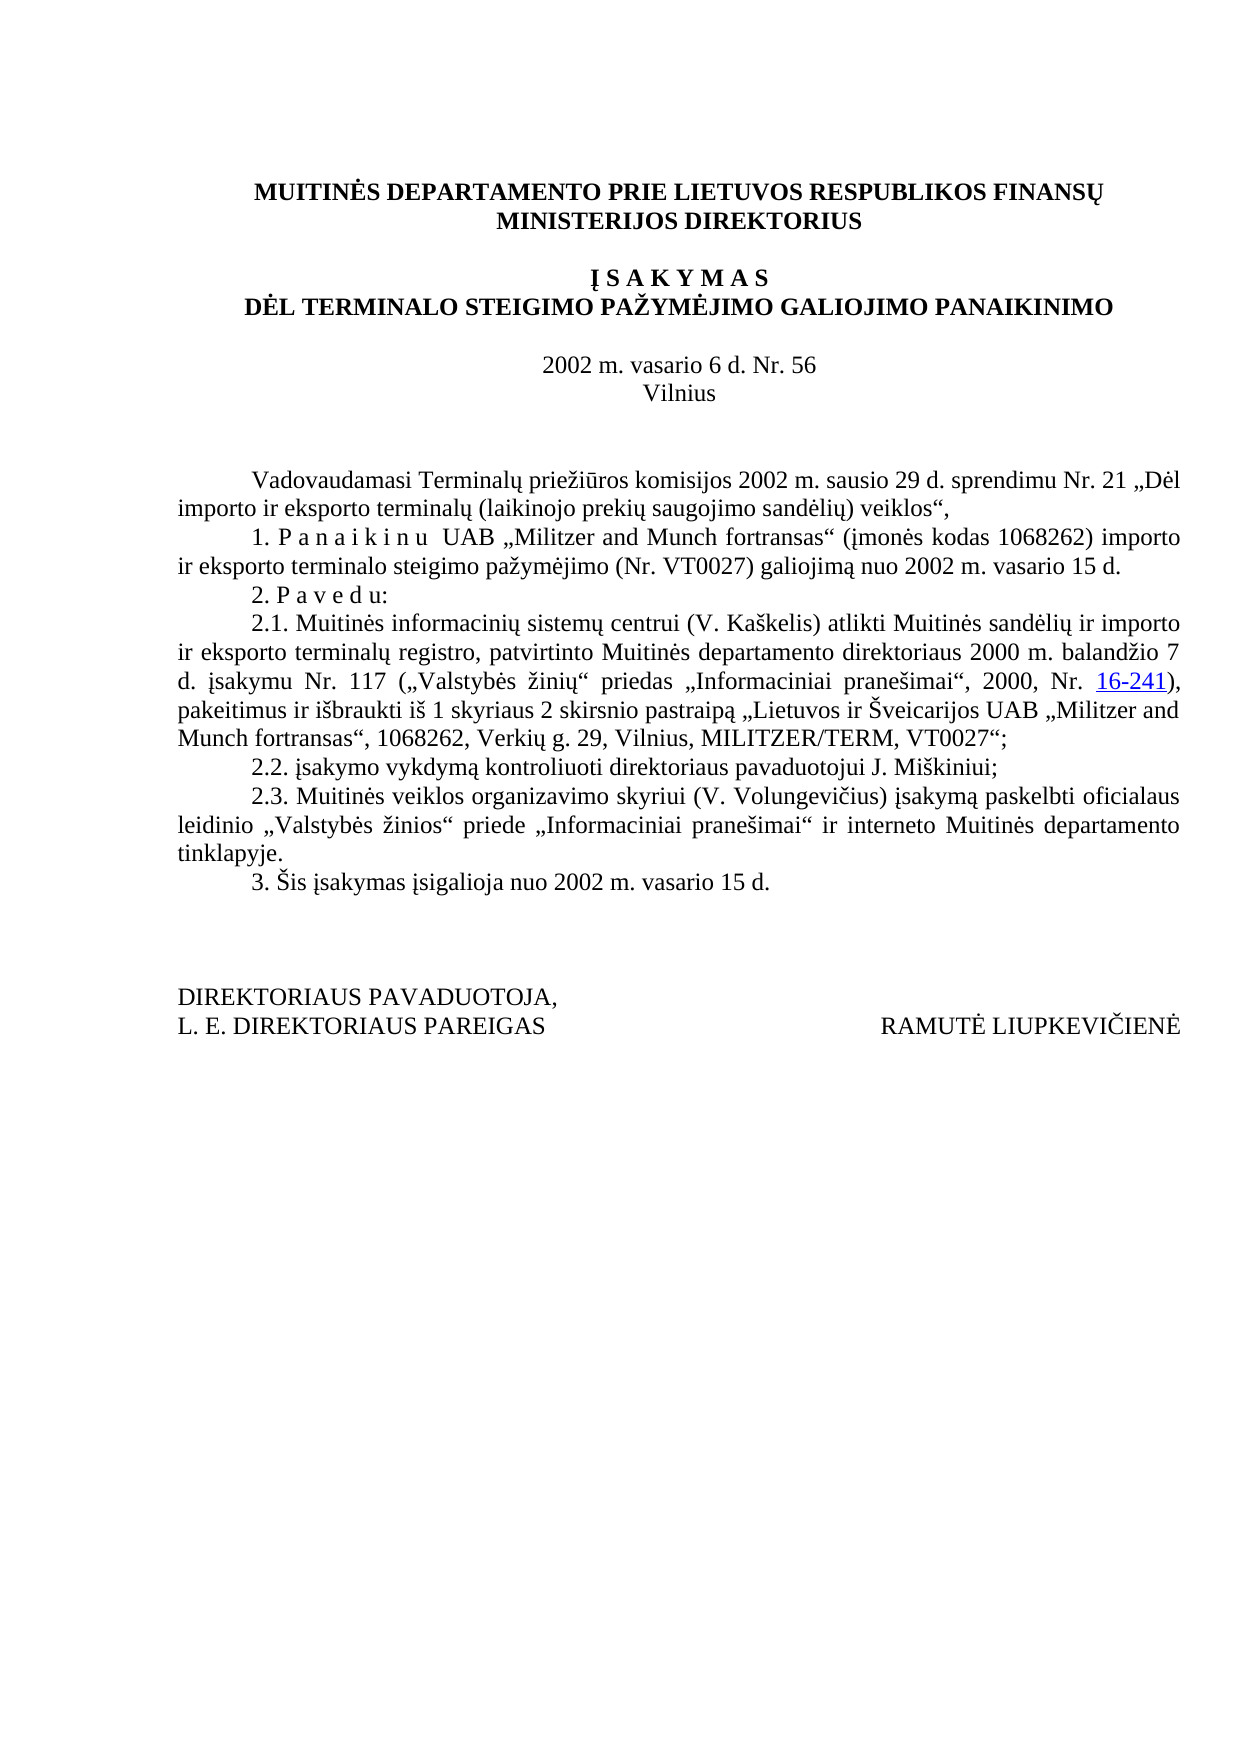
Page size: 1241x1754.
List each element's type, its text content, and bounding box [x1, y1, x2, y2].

text 2.1. Muitinės informacinių sistemų centrui (V. Kaškelis) atlikti Muitinės sandėlių ir importo ir eksporto terminalų registro, patvirtinto Muitinės departamento direktoriaus 2000 m. balandžio 7 d. įsakymu Nr. 117 („Valstybės žinių“ priedas „Informaciniai pranešimai“, 2000, Nr. 16-241), pakeitimus ir išbraukti iš 1 skyriaus 2 skirsnio pastraipą „Lietuvos ir Šveicarijos UAB „Militzer and Munch fortransas“, 1068262, Verkių g. 29, Vilnius, MILITZER/TERM, VT0027“; [177, 608, 1181, 752]
text 3. Šis įsakymas įsigalioja nuo 2002 m. vasario 15 d. [177, 867, 1181, 896]
text 1. Panaikinu UAB „Militzer and Munch fortransas“ (įmonės kodas 1068262) importo ir eksporto terminalo steigimo pažymėjimo (Nr. VT0027) galiojimą nuo 2002 m. vasario 15 d. [177, 522, 1181, 580]
text Vadovaudamasi Terminalų priežiūros komisijos 2002 m. sausio 29 d. sprendimu Nr. 21 „Dėl importo ir eksporto terminalų (laikinojo prekių saugojimo sandėlių) veiklos“, [177, 465, 1181, 522]
text L. E. DIREKTORIAUS PAREIGAS RAMUTĖ LIUPKEVIČIENĖ [177, 1011, 1181, 1040]
text 2. Pavedu: [177, 580, 1181, 608]
text DĖL TERMINALO STEIGIMO PAŽYMĖJIMO GALIOJIMO PANAIKINIMO [177, 292, 1181, 321]
text Į S A K Y M A S [177, 263, 1181, 292]
text 2002 m. vasario 6 d. Nr. 56 [177, 350, 1181, 378]
text Vilnius [177, 378, 1181, 407]
text 2.3. Muitinės veiklos organizavimo skyriui (V. Volungevičius) įsakymą paskelbti oficialaus leidinio „Valstybės žinios“ priede „Informaciniai pranešimai“ ir interneto Muitinės departamento tinklapyje. [177, 781, 1181, 867]
text DIREKTORIAUS PAVADUOTOJA, [177, 982, 1181, 1011]
text 2.2. įsakymo vykdymą kontroliuoti direktoriaus pavaduotojui J. Miškiniui; [177, 752, 1181, 781]
text MUITINĖS DEPARTAMENTO PRIE LIETUVOS RESPUBLIKOS FINANSŲ MINISTERIJOS DIREKTORIUS [177, 177, 1181, 235]
